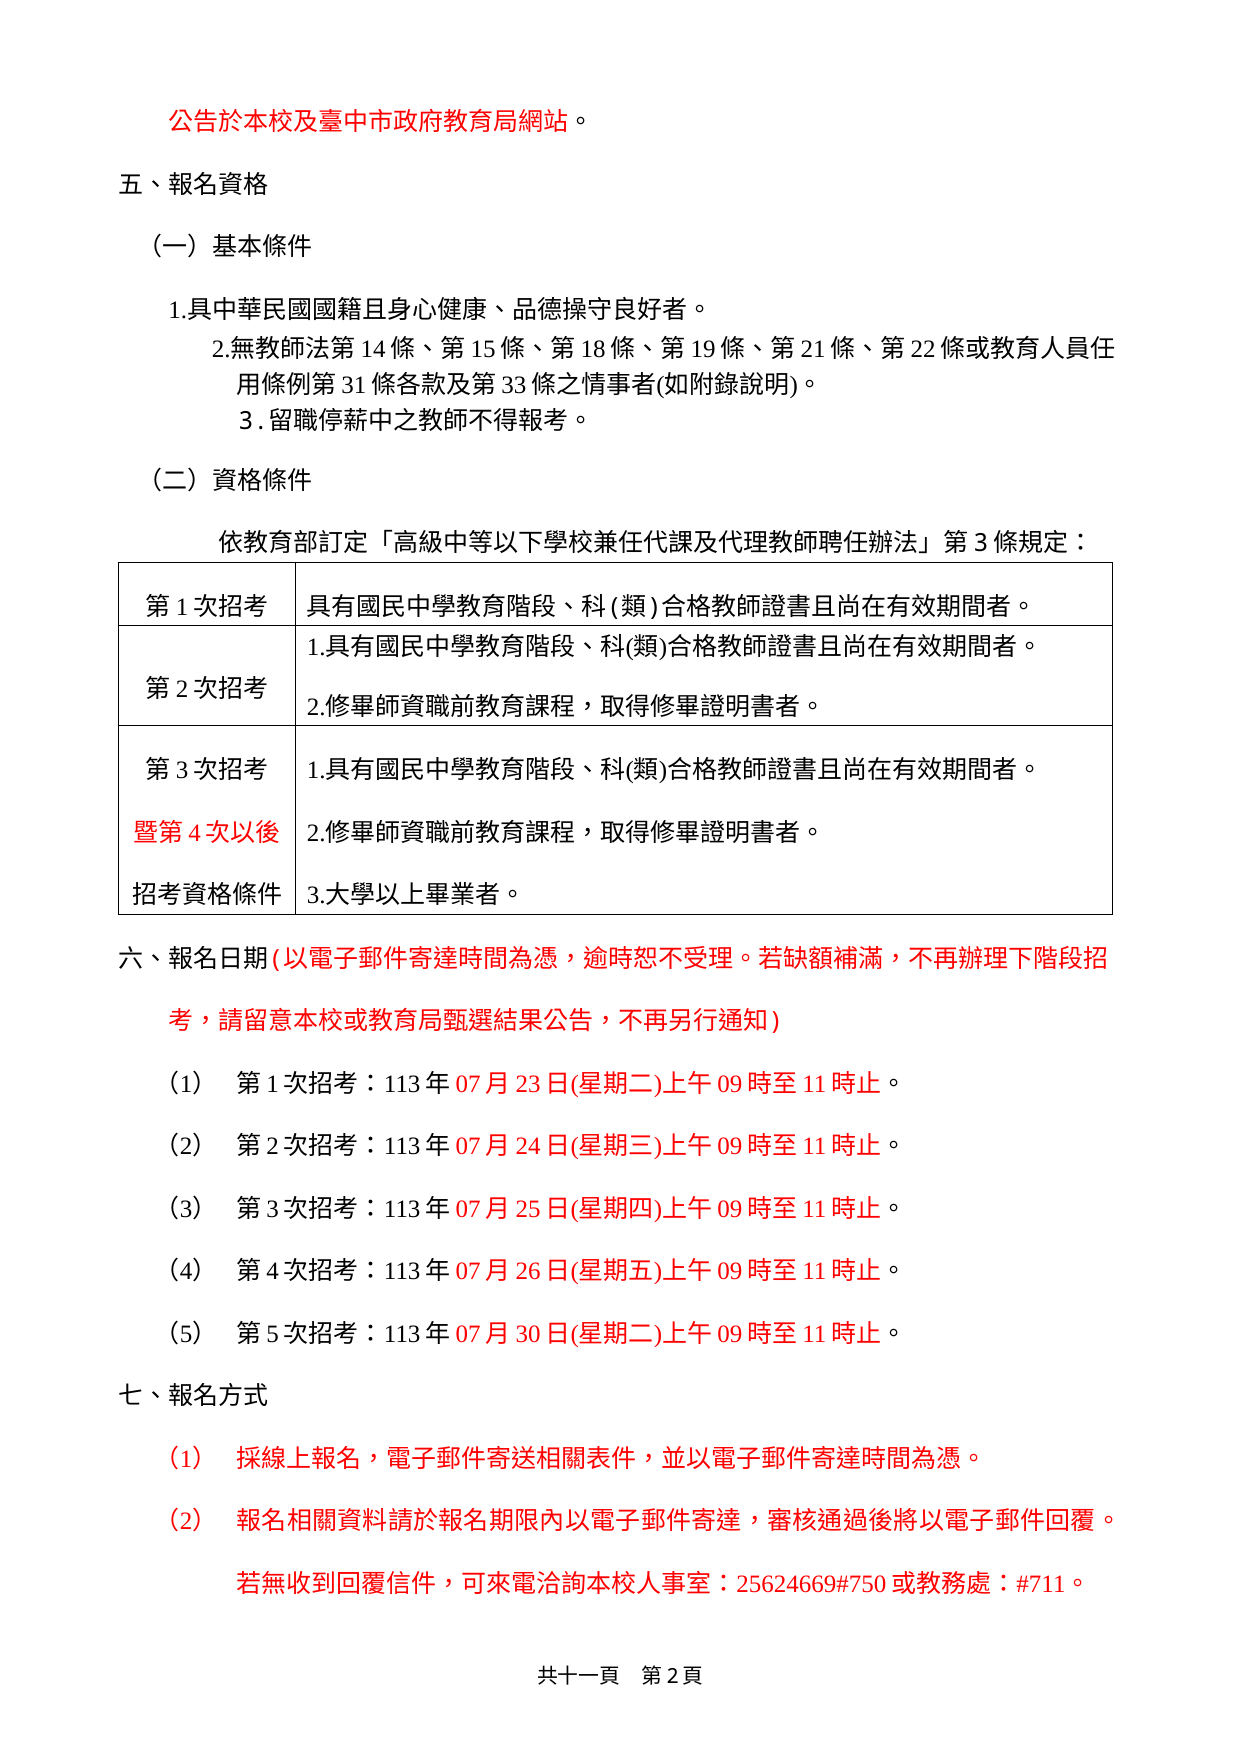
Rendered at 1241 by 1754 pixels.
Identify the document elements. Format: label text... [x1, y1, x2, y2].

table_cell 1.具有國民中學教育階段、科(類)合格教師證書且尚在有效期間者。 2.修畢師資職前教育課程，取得修畢證明書者。 3.大學以上畢業者。 [296, 726, 1112, 914]
text 七、報名方式 [118, 1352, 1122, 1415]
text 2.無教師法第14條、第15條、第18條、第19條、第21條、第22條或教育人員任用條例第31條各款及第33條之情事者(如附錄說明)。 [205, 328, 1122, 401]
text 依教育部訂定「高級中等以下學校兼任代課及代理教師聘任辦法」第3條規定： [218, 499, 1122, 562]
text 五、報名資格 [118, 141, 1122, 203]
list 第4次招考：113年07月26日(星期五)上午09時至11時止。 [154, 1227, 1122, 1290]
text 公告於本校及臺中市政府教育局網站。 [118, 78, 1122, 141]
list 第2次招考：113年07月24日(星期三)上午09時至11時止。 [154, 1102, 1122, 1165]
text 1.具中華民國國籍且身心健康、品德操守良好者。 [118, 266, 1122, 328]
table_cell 第2次招考 [119, 626, 295, 725]
list 第3次招考：113年07月25日(星期四)上午09時至11時止。 [154, 1165, 1122, 1227]
text 六、報名日期(以電子郵件寄達時間為憑，逾時恕不受理。若缺額補滿，不再辦理下階段招考，請留意本校或教育局甄選結果公告，不再另行通知) [118, 915, 1122, 1040]
list 採線上報名，電子郵件寄送相關表件，並以電子郵件寄達時間為憑。 [154, 1415, 1122, 1477]
table_cell 1.具有國民中學教育階段、科(類)合格教師證書且尚在有效期間者。 2.修畢師資職前教育課程，取得修畢證明書者。 [296, 626, 1112, 725]
table_cell 第3次招考 暨第4次以後 招考資格條件 [119, 726, 295, 914]
text （二）資格條件 [118, 437, 1122, 499]
list 第1次招考：113年07月23日(星期二)上午09時至11時止。 [154, 1040, 1122, 1102]
table_header 具有國民中學教育階段、科(類)合格教師證書且尚在有效期間者。 [296, 563, 1112, 625]
list 第5次招考：113年07月30日(星期二)上午09時至11時止。 [154, 1290, 1122, 1352]
text 3.留職停薪中之教師不得報考。 [118, 401, 1122, 437]
list 報名相關資料請於報名期限內以電子郵件寄達，審核通過後將以電子郵件回覆。 若無收到回覆信件，可來電洽詢本校人事室：25624669#750或教務處：#711。 [154, 1477, 1122, 1602]
table_header 第1次招考 [119, 563, 295, 625]
text （一）基本條件 [118, 203, 1122, 266]
